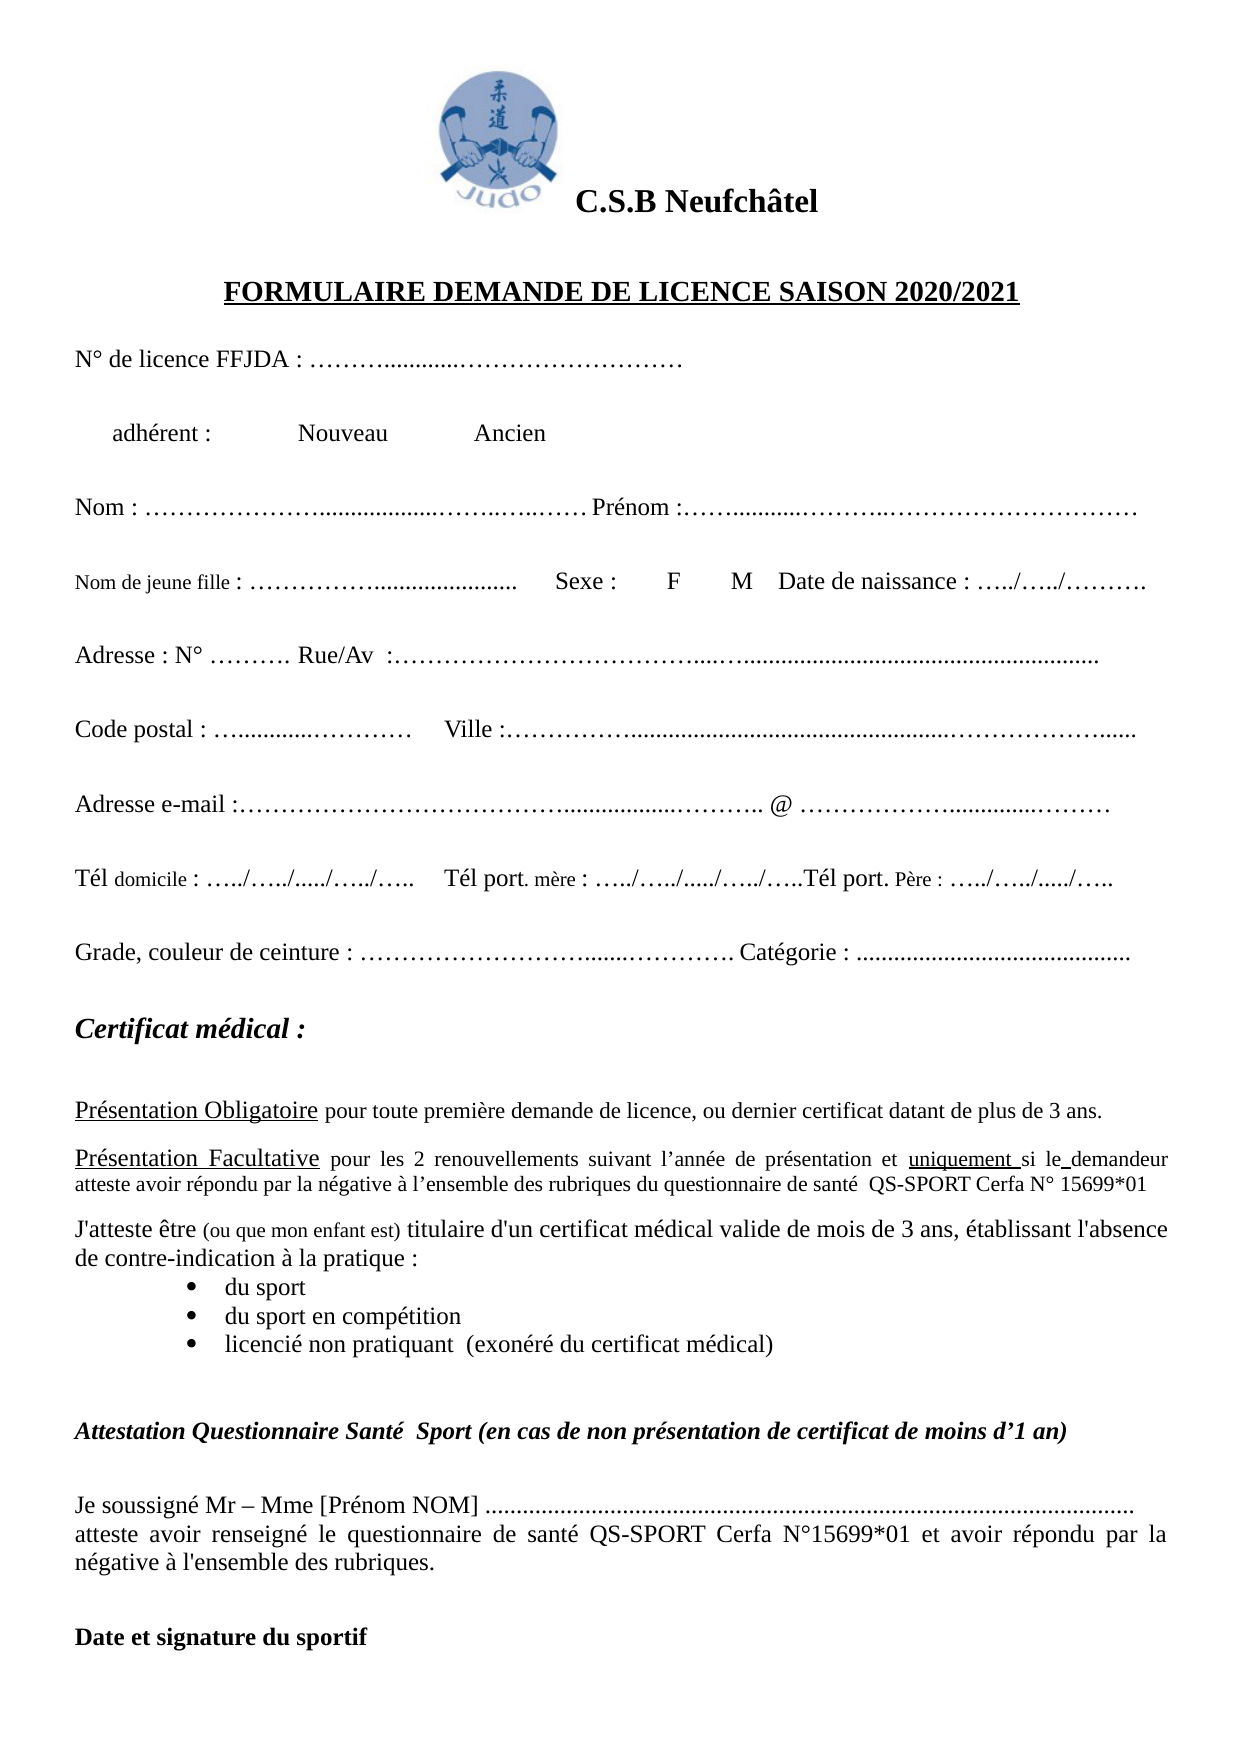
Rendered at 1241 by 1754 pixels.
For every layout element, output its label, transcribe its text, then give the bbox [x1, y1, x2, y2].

list du sport [187, 1272, 1168, 1301]
text atteste avoir renseigné le questionnaire de santé QS-SPORT Cerfa N°15699*01 et avoir répondu par la négative à l'ensemble des rubriques. [74, 1519, 1168, 1576]
text adhérent : Nouveau Ancien [74, 418, 1168, 447]
text Adresse : N° ………. Rue/Av :………………………………....…......................................................... [74, 640, 1168, 669]
list licencié non pratiquant (exonéré du certificat médical) [187, 1329, 1168, 1358]
text Certificat médical : [74, 1011, 1168, 1045]
text Date et signature du sportif [74, 1622, 1168, 1650]
text Je soussigné Mr – Mme [Prénom NOM] ........................................................................................................ [74, 1490, 1168, 1519]
text Nom : …………………...................……..…..…… Prénom :……...........………..………………………… [74, 492, 1168, 521]
text Nom de jeune fille : ……………....................... Sexe : F M Date de naissance : …../…../………. [74, 566, 1168, 595]
list du sport en compétition [187, 1301, 1168, 1329]
text Grade, couleur de ceinture : ……………………….......…………. Catégorie : ............................................ [74, 937, 1168, 966]
text Adresse e-mail :…………………………………..................……….. @ ………………..............……… [74, 789, 1168, 817]
text J'atteste être (ou que mon enfant est) titulaire d'un certificat médical valide de mois de 3 ans, établissant l'absence de contre-indication à la pratique : [74, 1214, 1168, 1272]
text N° de licence FFJDA : ………............……………………… [74, 344, 1168, 372]
text Attestation Questionnaire Santé Sport (en cas de non présentation de certificat de moins d’1 an) [74, 1416, 1168, 1444]
text FORMULAIRE DEMANDE DE LICENCE SAISON 2020/2021 [74, 274, 1168, 308]
text Présentation Facultative pour les 2 renouvellements suivant l’année de présentation et uniquement si le demandeur atteste avoir répondu par la négative à l’ensemble des rubriques du questionnaire de santé QS-SPORT Cerfa N° 15699*01 [74, 1143, 1168, 1197]
text C.S.B Neufchâtel [74, 66, 1168, 219]
text Tél domicile : …../…../...../…../….. Tél port. mère : …../…../...../…../…..Tél port. Père : …../…../...../….. [74, 863, 1168, 892]
text Code postal : …............………… Ville :……………...................................................………………...... [74, 714, 1168, 743]
text Présentation Obligatoire pour toute première demande de licence, ou dernier certificat datant de plus de 3 ans. [74, 1095, 1168, 1124]
